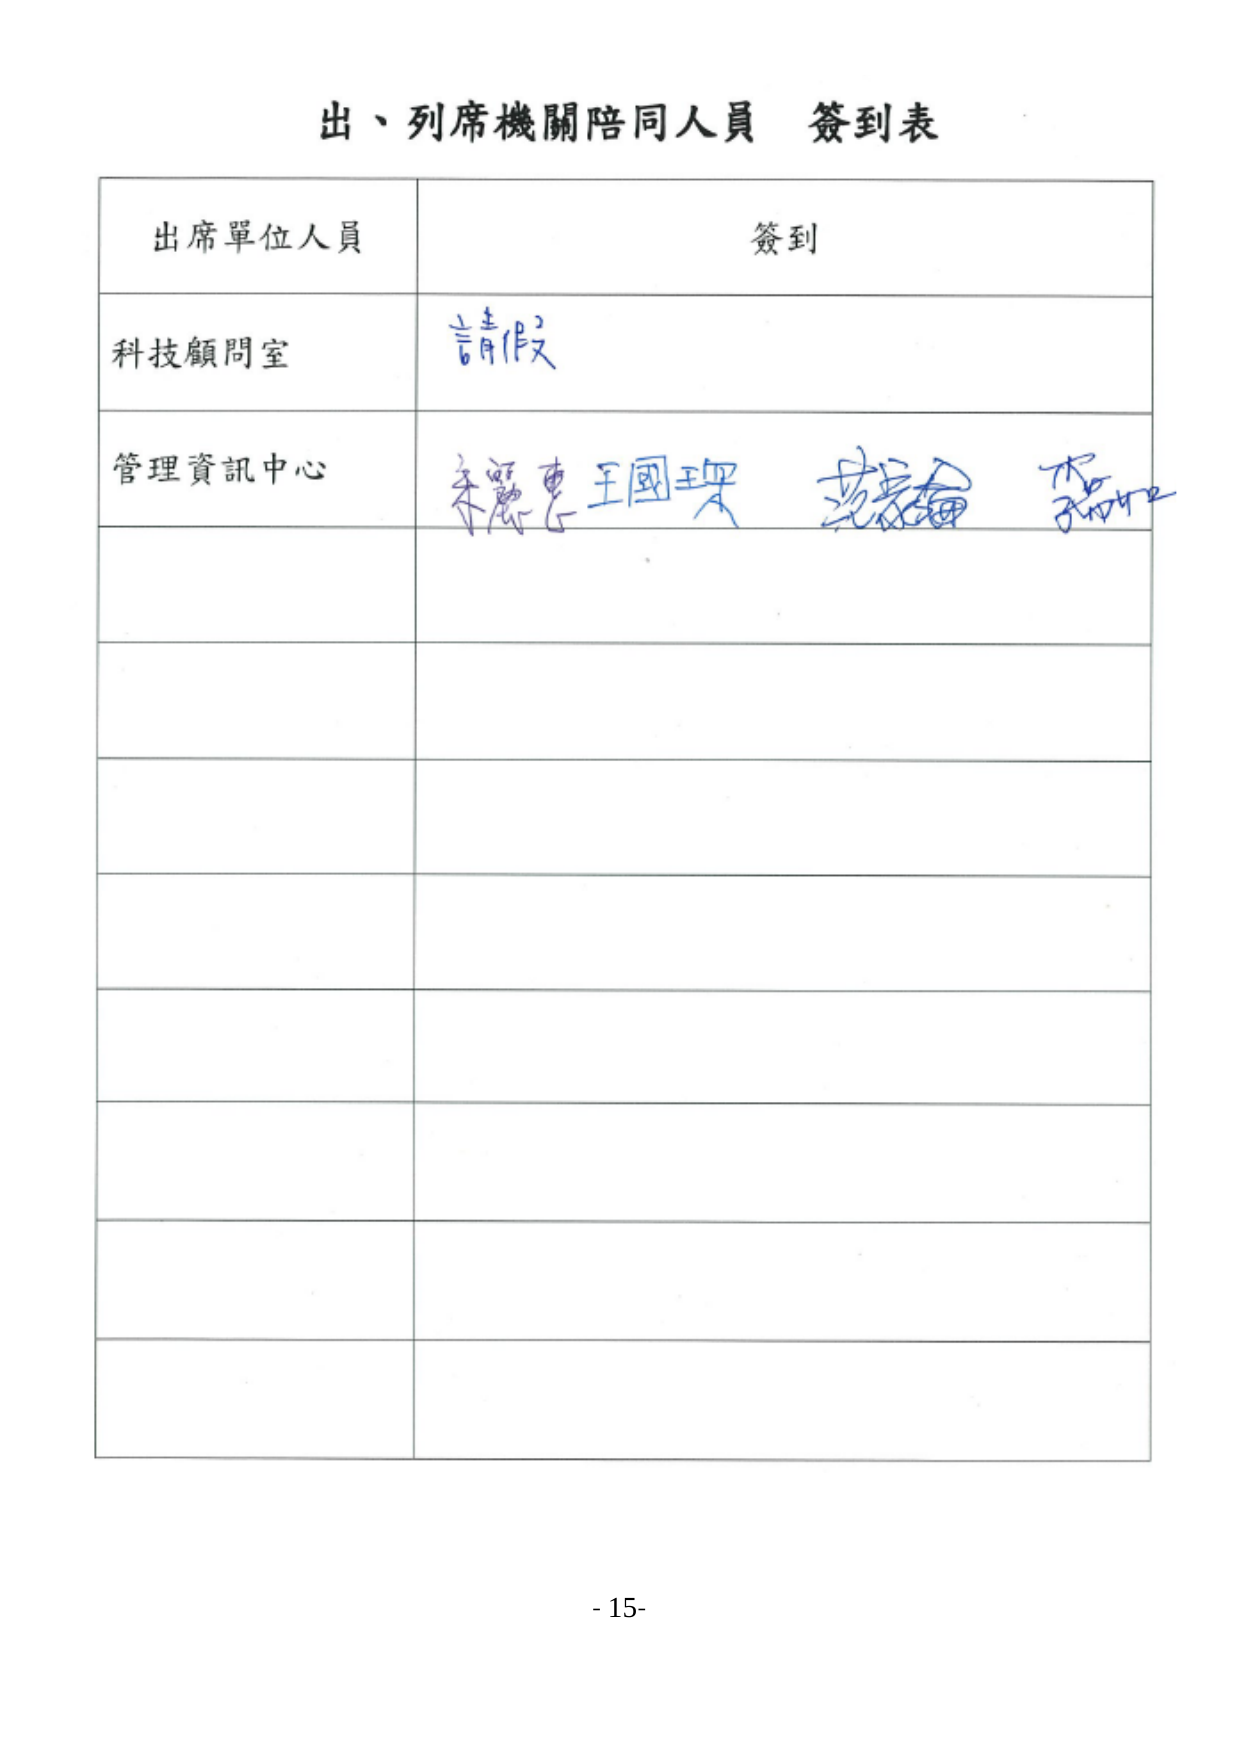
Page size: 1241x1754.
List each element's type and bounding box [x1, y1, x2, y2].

picture [61, 75, 1177, 1473]
